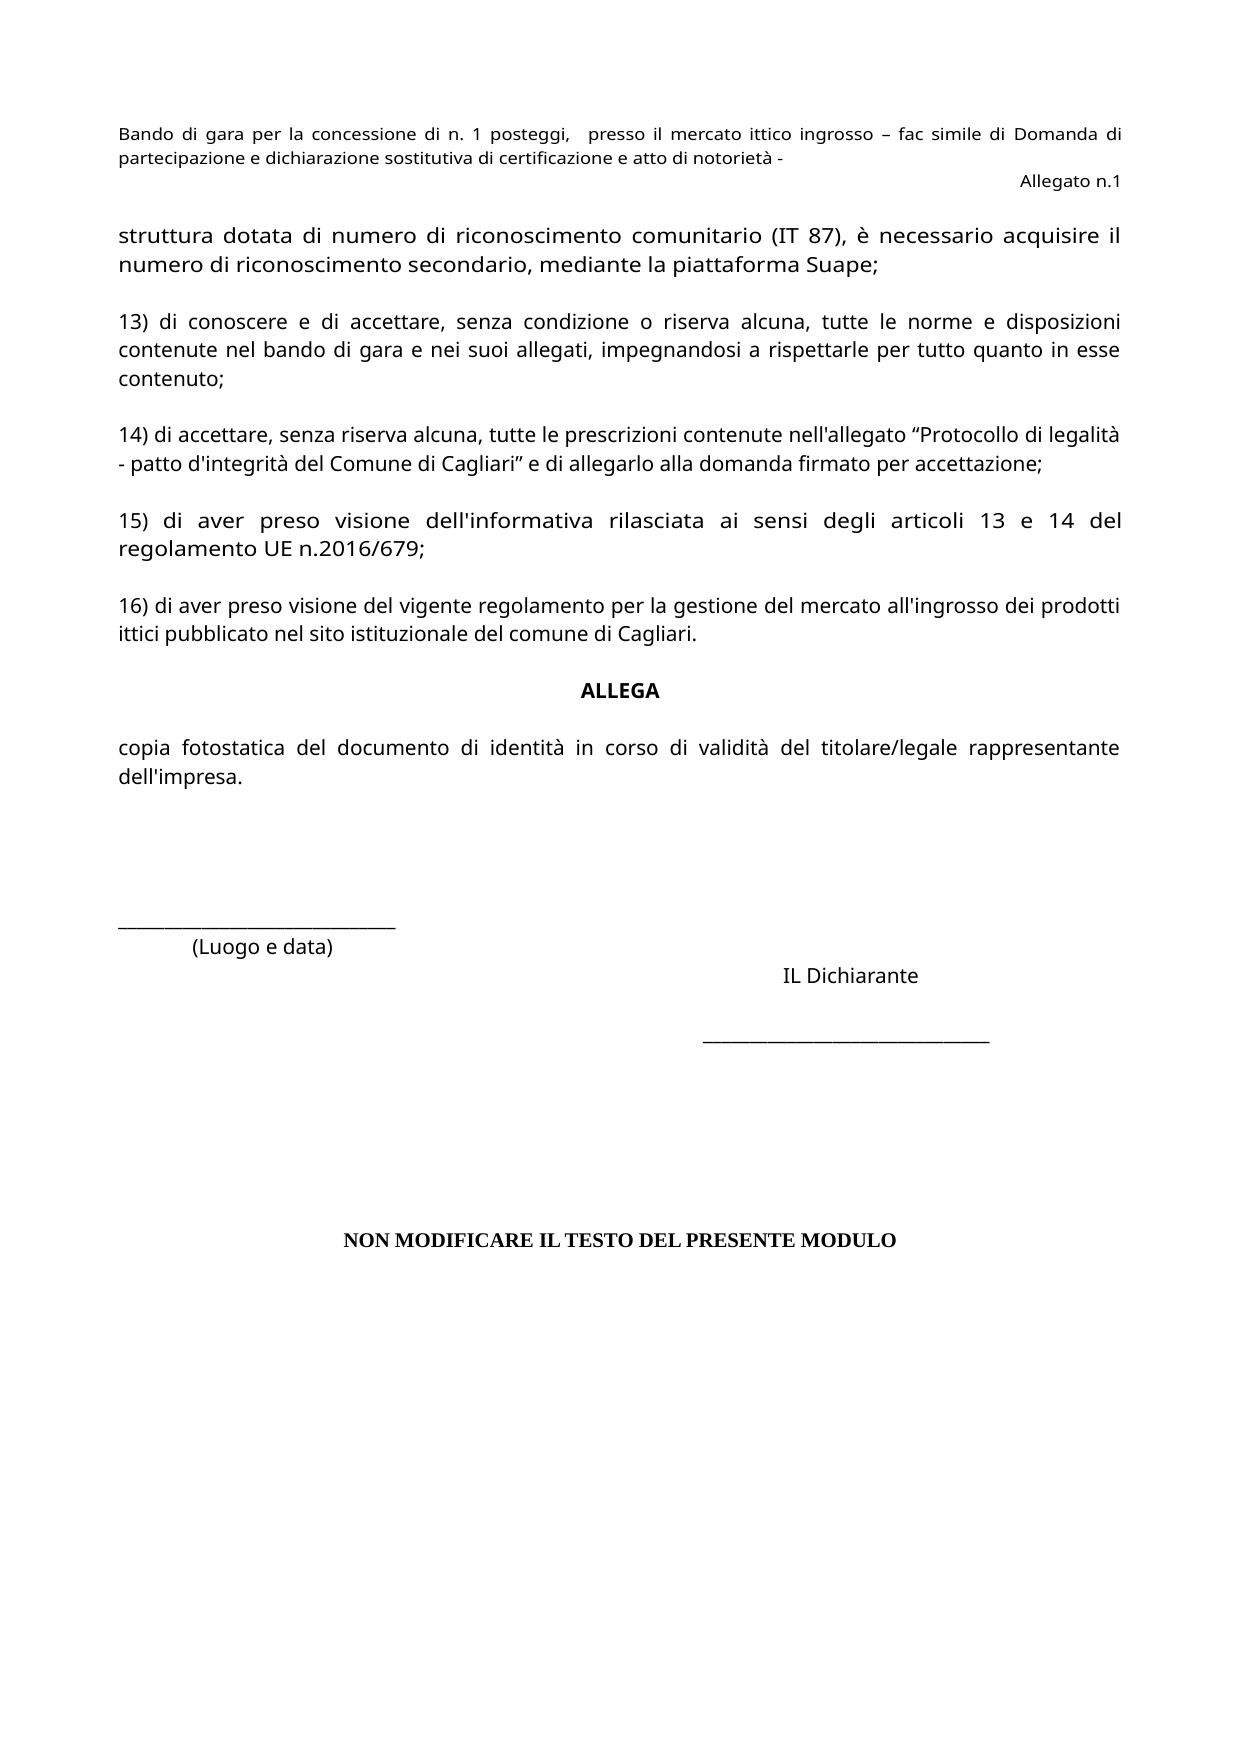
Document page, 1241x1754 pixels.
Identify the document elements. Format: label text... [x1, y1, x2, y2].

text 16) di aver preso visione del vigente regolamento per la gestione del mercato all'ingrosso dei prodotti ittici pubblicato nel sito istituzionale del comune di Cagliari. [118, 591, 1122, 648]
text 14) di accettare, senza riserva alcuna, tutte le prescrizioni contenute nell'allegato “Protocollo di legalità - patto d'integrità del Comune di Cagliari” e di allegarlo alla domanda firmato per accettazione; [118, 421, 1122, 477]
text IL Dichiarante [118, 961, 1122, 989]
text (Luogo e data) [118, 932, 1122, 961]
text struttura dotata di numero di riconoscimento comunitario (IT 87), è necessario acquisire il numero di riconoscimento secondario, mediante la piattaforma Suape; [118, 221, 1122, 278]
text NON MODIFICARE IL TESTO DEL PRESENTE MODULO [118, 1228, 1122, 1252]
text ALLEGA [118, 676, 1122, 705]
text _______________________________ [703, 1018, 1122, 1046]
text 13) di conoscere e di accettare, senza condizione o riserva alcuna, tutte le norme e disposizioni contenute nel bando di gara e nei suoi allegati, impegnandosi a rispettarle per tutto quanto in esse contenuto; [118, 307, 1122, 392]
text ______________________________ [118, 904, 1122, 932]
text 15) di aver preso visione dell'informativa rilasciata ai sensi degli articoli 13 e 14 del regolamento UE n.2016/679; [118, 506, 1122, 563]
text copia fotostatica del documento di identità in corso di validità del titolare/legale rappresentante dell'impresa. [118, 733, 1122, 790]
